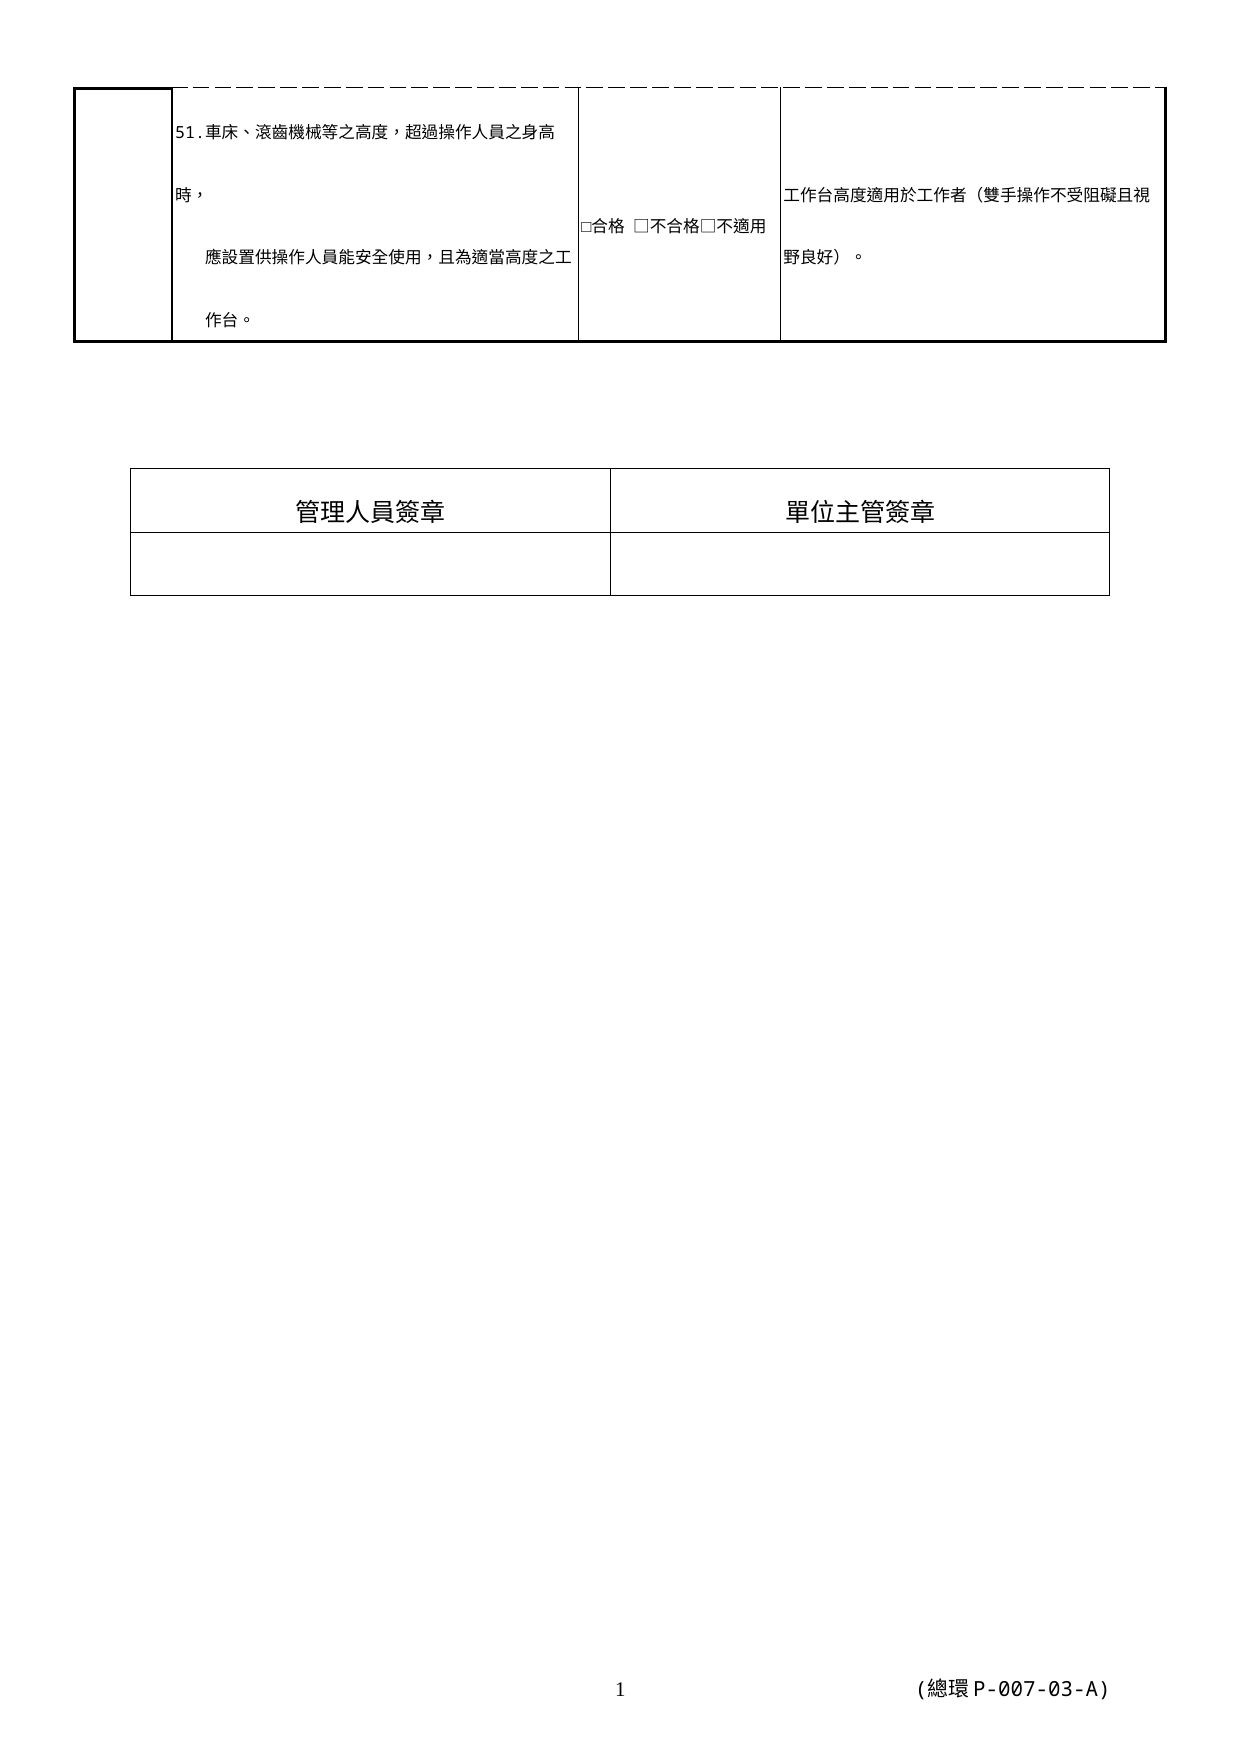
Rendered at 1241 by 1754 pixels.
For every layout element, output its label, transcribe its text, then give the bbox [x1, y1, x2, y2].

table_cell [76, 90, 171, 340]
table_header 管理人員簽章 [131, 469, 610, 532]
table_cell □合格 □不合格□不適用 [579, 87, 780, 340]
table_cell 51.車床、滾齒機械等之高度，超過操作人員之身高時， 應設置供操作人員能安全使用，且為適當高度之工 作台。 [173, 87, 578, 340]
table_cell [131, 533, 610, 595]
table_cell 工作台高度適用於工作者（雙手操作不受阻礙且視野良好）。 [781, 87, 1164, 340]
table_header 單位主管簽章 [611, 469, 1109, 532]
table_cell [611, 533, 1109, 595]
